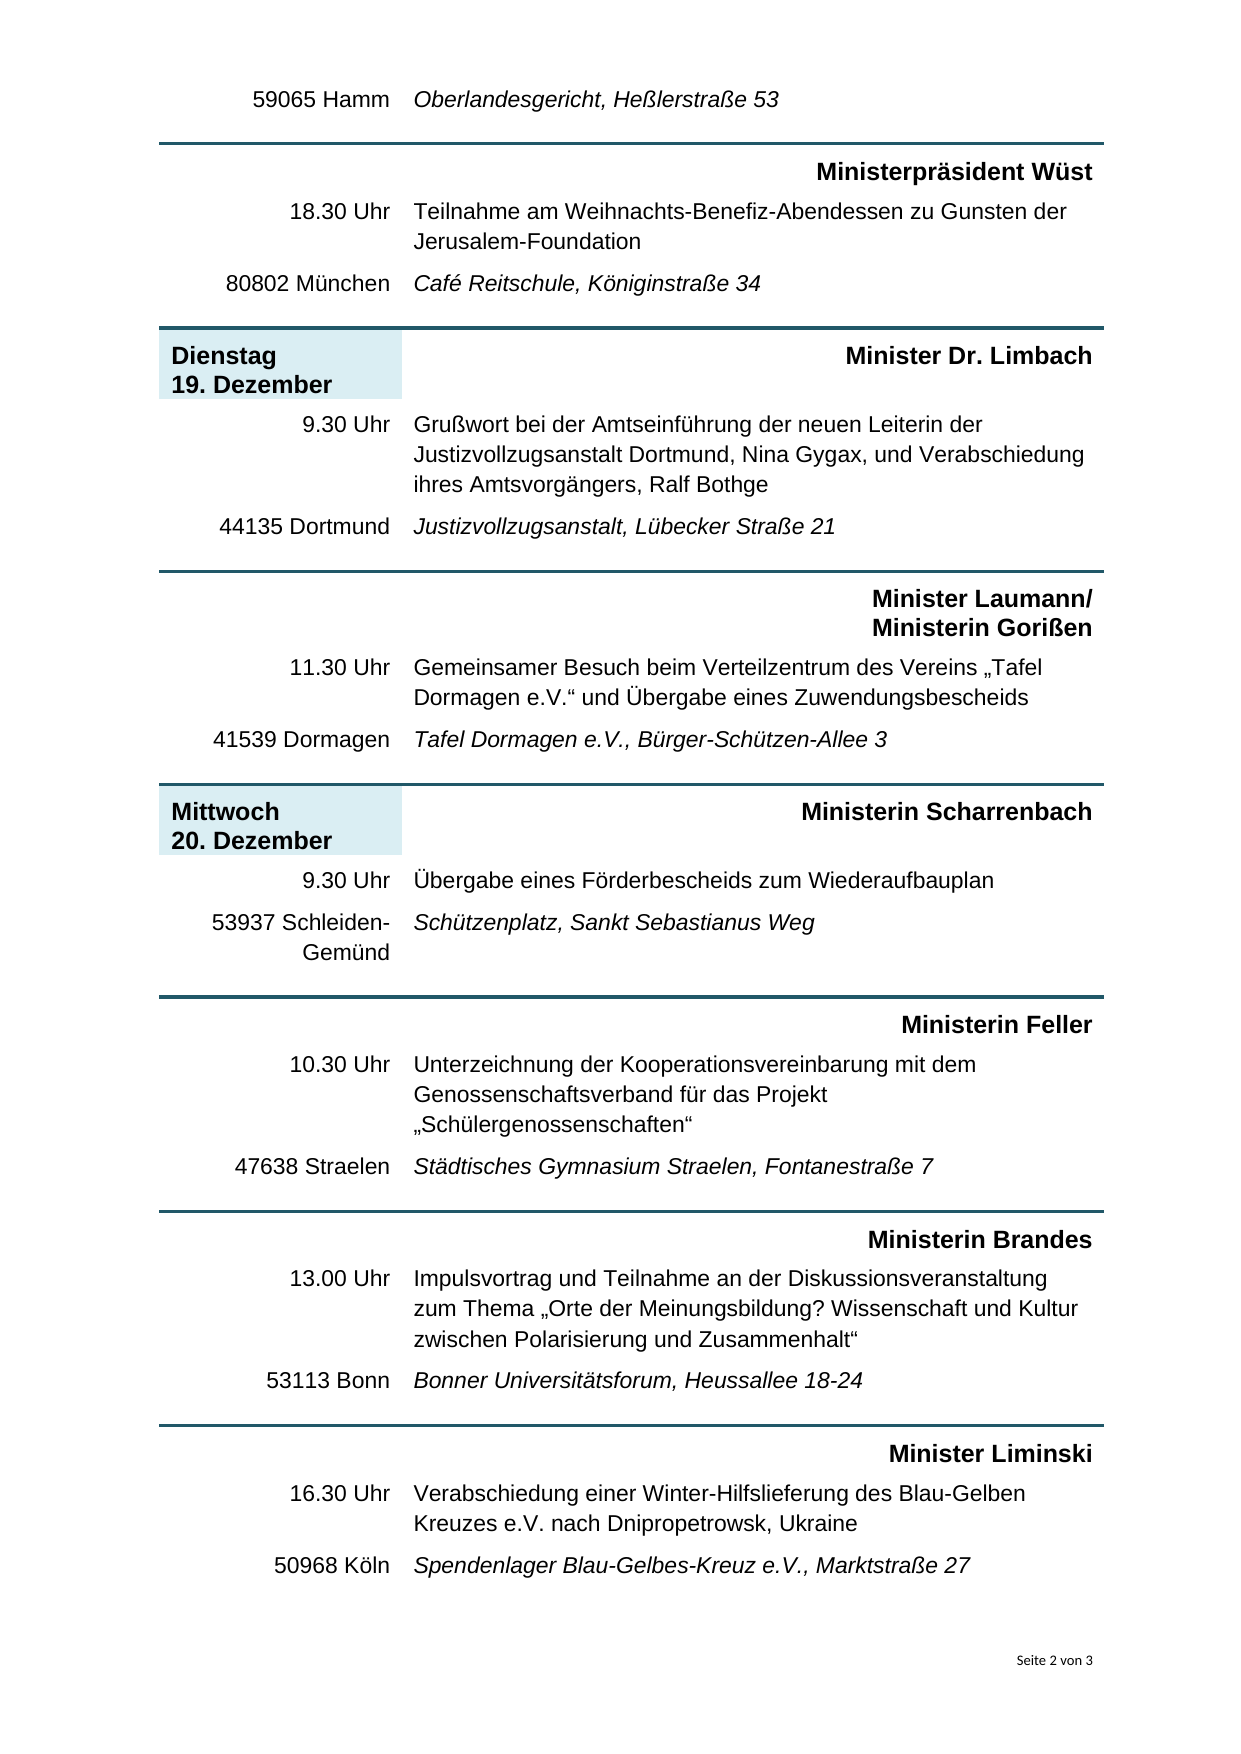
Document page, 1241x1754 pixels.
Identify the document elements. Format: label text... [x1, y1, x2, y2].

table_cell 47638 Straelen [159, 1141, 402, 1183]
table_cell Grußwort bei der Amtseinführung der neuen Leiterin der Justizvollzugsanstalt Dortmund, Nina Gygax, und Verabschiedung ihres Amtsvorgängers, Ralf Bothge [402, 399, 1104, 501]
table_cell 59065 Hamm [159, 74, 402, 116]
table_header Ministerpräsident Wüst [402, 145, 1104, 186]
table_header [159, 1213, 402, 1253]
table_header Ministerin Feller [402, 999, 1104, 1039]
table_cell 10.30 Uhr [159, 1039, 402, 1141]
table_header Minister Laumann/ Ministerin Gorißen [402, 573, 1104, 642]
table_cell 53113 Bonn [159, 1356, 402, 1398]
table_cell Oberlandesgericht, Heßlerstraße 53 [402, 74, 1104, 116]
table_header Minister Dr. Limbach [402, 330, 1104, 399]
table_cell Spendenlager Blau-Gelbes-Kreuz e.V., Marktstraße 27 [402, 1540, 1104, 1582]
table_cell Unterzeichnung der Kooperationsvereinbarung mit dem Genossenschaftsverband für das Projekt „Schülergenossenschaften“ [402, 1039, 1104, 1141]
table_cell 41539 Dormagen [159, 714, 402, 756]
table_cell 9.30 Uhr [159, 399, 402, 501]
table_cell 9.30 Uhr [159, 855, 402, 897]
table_header Minister Liminski [402, 1427, 1104, 1468]
table_header [159, 573, 402, 642]
table_cell Städtisches Gymnasium Straelen, Fontanestraße 7 [402, 1141, 1104, 1183]
table_cell Verabschiedung einer Winter-Hilfslieferung des Blau-Gelben Kreuzes e.V. nach Dnipropetrowsk, Ukraine [402, 1468, 1104, 1540]
table_header Ministerin Scharrenbach [402, 786, 1104, 855]
table_cell 80802 München [159, 258, 402, 300]
table_cell Gemeinsamer Besuch beim Verteilzentrum des Vereins „Tafel Dormagen e.V.“ und Übergabe eines Zuwendungsbescheids [402, 642, 1104, 714]
table_header Dienstag 19. Dezember [159, 330, 402, 399]
table_cell Impulsvortrag und Teilnahme an der Diskussionsveranstaltung zum Thema „Orte der Meinungsbildung? Wissenschaft und Kultur zwischen Polarisierung und Zusammenhalt“ [402, 1253, 1104, 1356]
table_cell Justizvollzugsanstalt, Lübecker Straße 21 [402, 501, 1104, 543]
table_cell 44135 Dortmund [159, 501, 402, 543]
table_cell Bonner Universitätsforum, Heussallee 18-24 [402, 1356, 1104, 1398]
table_cell Übergabe eines Förderbescheids zum Wiederaufbauplan [402, 855, 1104, 897]
table_cell 18.30 Uhr [159, 186, 402, 258]
table_header [159, 145, 402, 186]
table_header [159, 999, 402, 1039]
table_cell 16.30 Uhr [159, 1468, 402, 1540]
table_cell 11.30 Uhr [159, 642, 402, 714]
table_cell 50968 Köln [159, 1540, 402, 1582]
table_cell 53937 Schleiden- Gemünd [159, 897, 402, 969]
table_cell Café Reitschule, Königinstraße 34 [402, 258, 1104, 300]
table_cell Tafel Dormagen e.V., Bürger-Schützen-Allee 3 [402, 714, 1104, 756]
table_cell Teilnahme am Weihnachts-Benefiz-Abendessen zu Gunsten der Jerusalem-Foundation [402, 186, 1104, 258]
table_cell Schützenplatz, Sankt Sebastianus Weg [402, 897, 1104, 969]
table_header Ministerin Brandes [402, 1213, 1104, 1253]
table_cell 13.00 Uhr [159, 1253, 402, 1356]
table_header Mittwoch 20. Dezember [159, 786, 402, 855]
table_header [159, 1427, 402, 1468]
